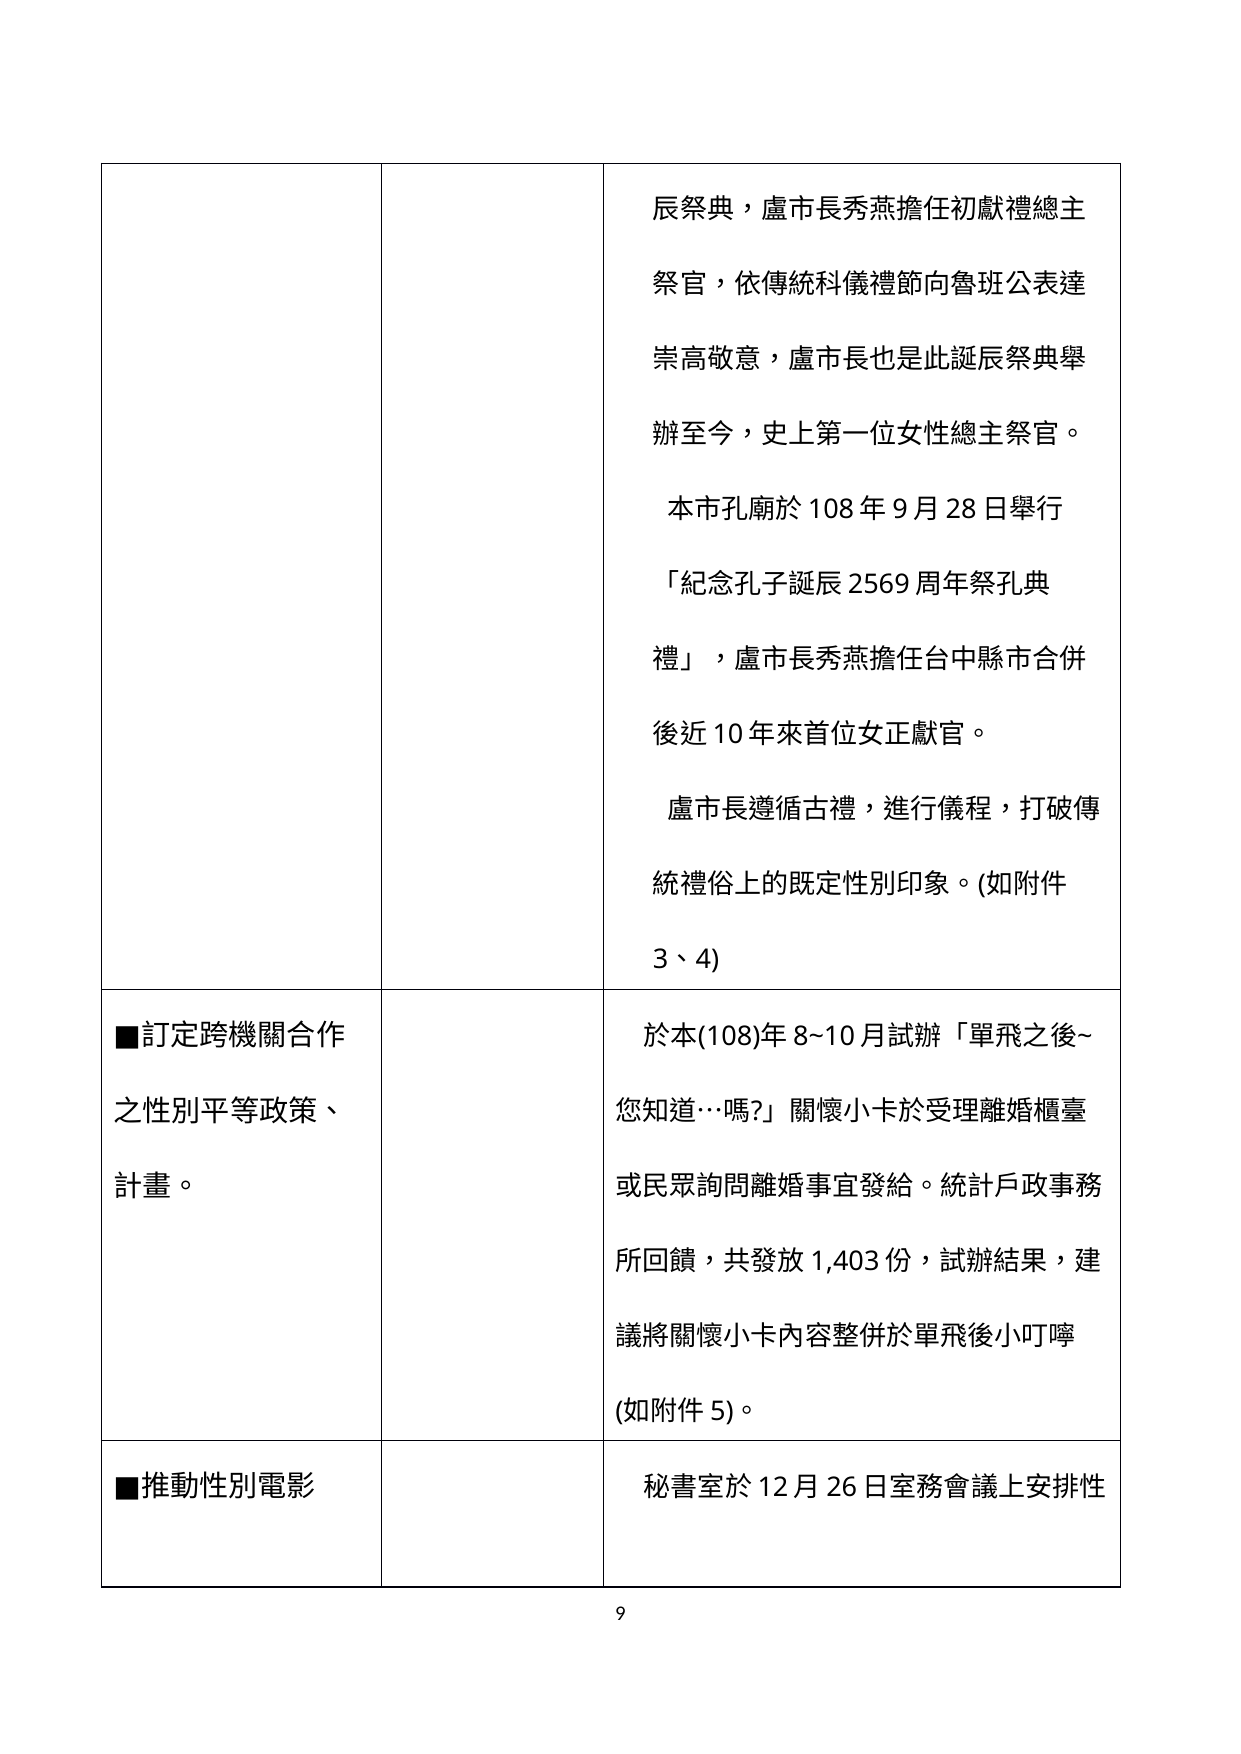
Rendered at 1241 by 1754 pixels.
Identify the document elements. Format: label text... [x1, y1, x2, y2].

table_cell [382, 164, 603, 988]
table_cell 辰祭典，盧市長秀燕擔任初獻禮總主祭官，依傳統科儀禮節向魯班公表達崇高敬意，盧市長也是此誕辰祭典舉辦至今，史上第一位女性總主祭官。 本市孔廟於108年9月28日舉行「紀念孔子誕辰2569周年祭孔典禮」，盧市長秀燕擔任台中縣市合併後近10年來首位女正獻官。 盧市長遵循古禮，進行儀程，打破傳統禮俗上的既定性別印象。(如附件3、4) [604, 164, 1120, 988]
table_cell 秘書室於12月26日室務會議上安排性 [604, 1441, 1120, 1586]
table_cell 於本(108)年8~10月試辦「單飛之後~您知道…嗎?」關懷小卡於受理離婚櫃臺或民眾詢問離婚事宜發給。統計戶政事務所回饋，共發放1,403份，試辦結果，建議將關懷小卡內容整併於單飛後小叮嚀(如附件5)。 [604, 990, 1120, 1439]
table_cell [102, 164, 381, 988]
table_cell ■推動性別電影 [102, 1441, 381, 1586]
table_cell ■訂定跨機關合作之性別平等政策、計畫。 [102, 990, 381, 1439]
table_cell [382, 1441, 603, 1586]
table_cell [382, 990, 603, 1439]
